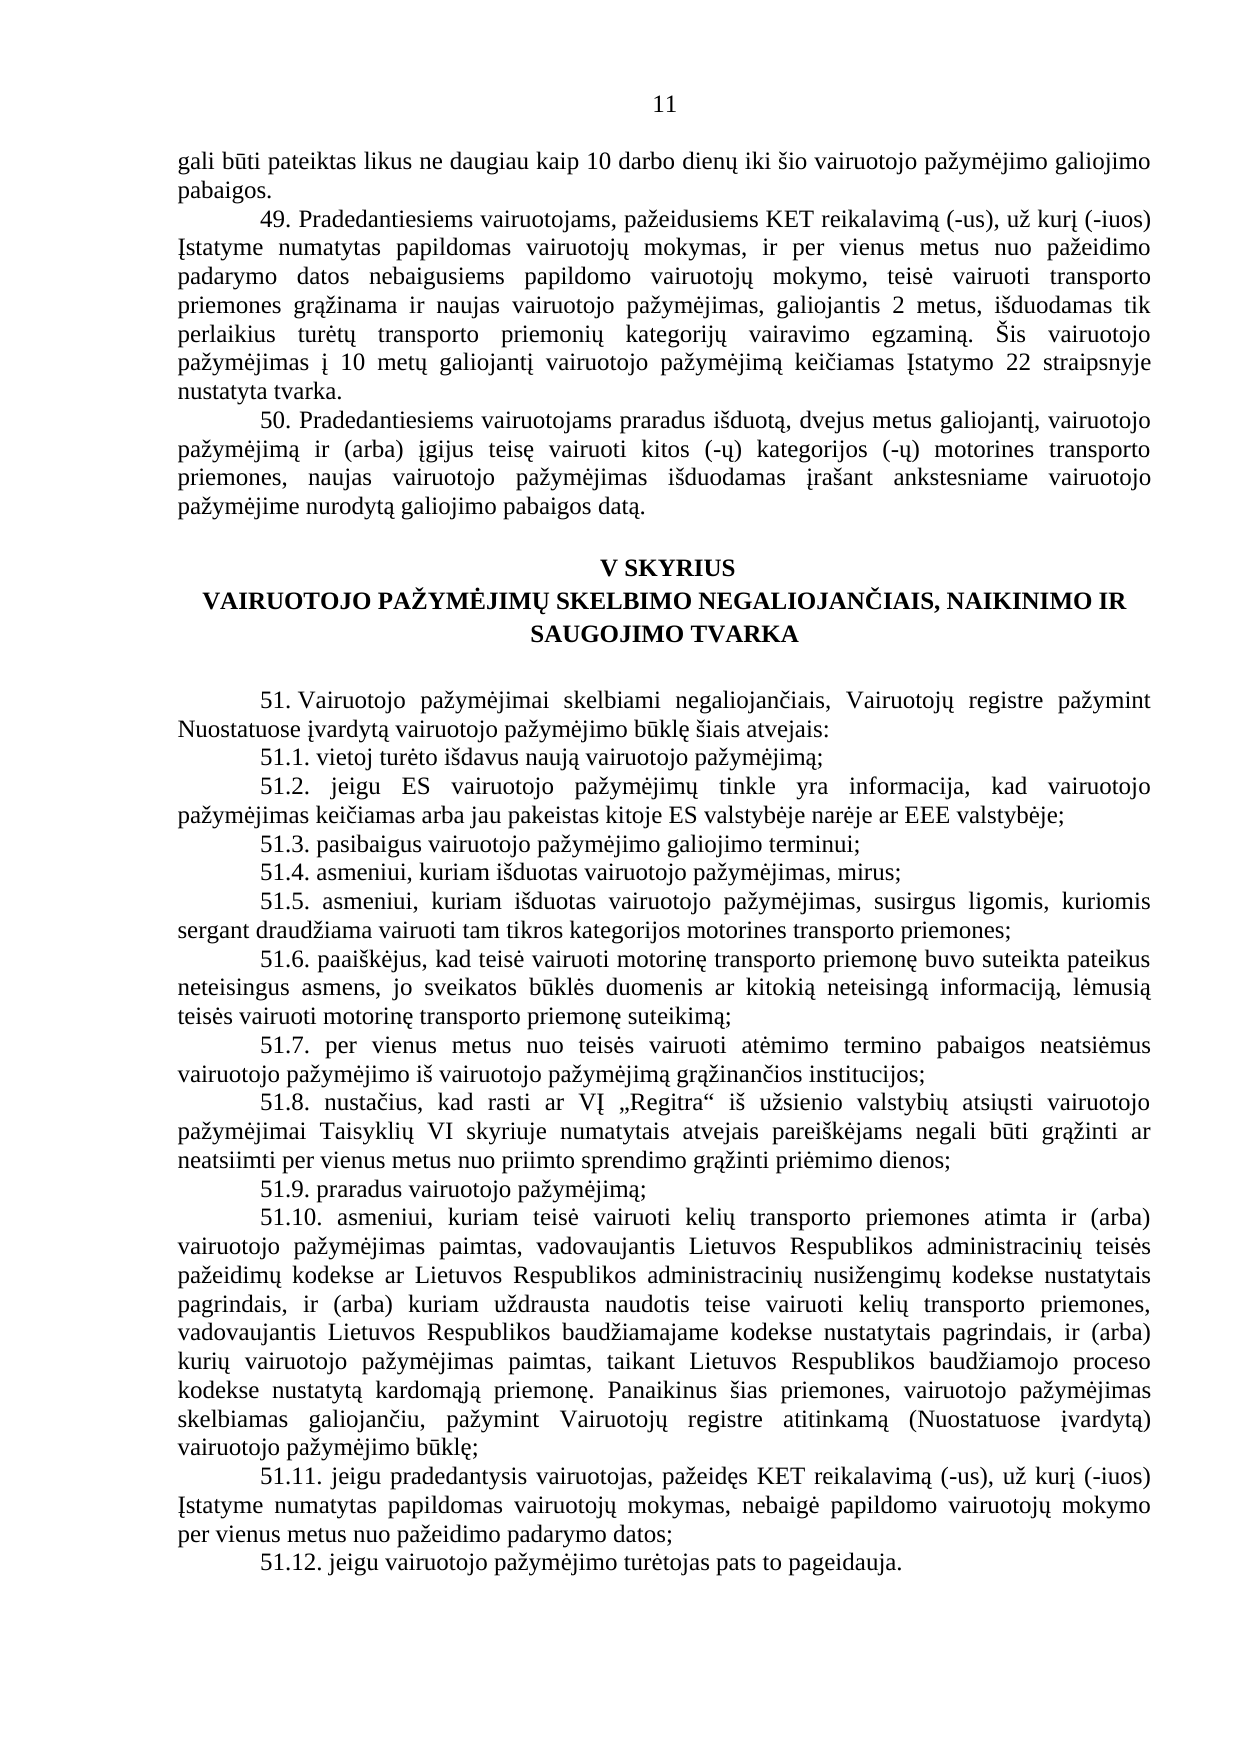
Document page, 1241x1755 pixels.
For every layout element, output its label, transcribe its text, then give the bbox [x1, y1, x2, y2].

text 50. Pradedantiesiems vairuotojams praradus išduotą, dvejus metus galiojantį, vairuotojo pažymėjimą ir (arba) įgijus teisę vairuoti kitos (-ų) kategorijos (-ų) motorines transporto priemones, naujas vairuotojo pažymėjimas išduodamas įrašant ankstesniame vairuotojo pažymėjime nurodytą galiojimo pabaigos datą. [177, 405, 1152, 520]
text gali būti pateiktas likus ne daugiau kaip 10 darbo dienų iki šio vairuotojo pažymėjimo galiojimo pabaigos. [177, 146, 1152, 204]
text 51.1. vietoj turėto išdavus naują vairuotojo pažymėjimą; [177, 742, 1152, 771]
text 51.3. pasibaigus vairuotojo pažymėjimo galiojimo terminui; [177, 829, 1152, 857]
text 51.10. asmeniui, kuriam teisė vairuoti kelių transporto priemones atimta ir (arba) vairuotojo pažymėjimas paimtas, vadovaujantis Lietuvos Respublikos administracinių teisės pažeidimų kodekse ar Lietuvos Respublikos administracinių nusižengimų kodekse nustatytais pagrindais, ir (arba) kuriam uždrausta naudotis teise vairuoti kelių transporto priemones, vadovaujantis Lietuvos Respublikos baudžiamajame kodekse nustatytais pagrindais, ir (arba) kurių vairuotojo pažymėjimas paimtas, taikant Lietuvos Respublikos baudžiamojo proceso kodekse nustatytą kardomąją priemonę. Panaikinus šias priemones, vairuotojo pažymėjimas skelbiamas galiojančiu, pažymint Vairuotojų registre atitinkamą (Nuostatuose įvardytą) vairuotojo pažymėjimo būklę; [177, 1202, 1152, 1461]
text 51.4. asmeniui, kuriam išduotas vairuotojo pažymėjimas, mirus; [177, 857, 1152, 886]
text 51.8. nustačius, kad rasti ar VĮ „Regitra“ iš užsienio valstybių atsiųsti vairuotojo pažymėjimai Taisyklių VI skyriuje numatytais atvejais pareiškėjams negali būti grąžinti ar neatsiimti per vienus metus nuo priimto sprendimo grąžinti priėmimo dienos; [177, 1087, 1152, 1174]
text 51.6. paaiškėjus, kad teisė vairuoti motorinę transporto priemonę buvo suteikta pateikus neteisingus asmens, jo sveikatos būklės duomenis ar kitokią neteisingą informaciją, lėmusią teisės vairuoti motorinę transporto priemonę suteikimą; [177, 944, 1152, 1030]
text 51.2. jeigu ES vairuotojo pažymėjimų tinkle yra informacija, kad vairuotojo pažymėjimas keičiamas arba jau pakeistas kitoje ES valstybėje narėje ar EEE valstybėje; [177, 771, 1152, 829]
text 49. Pradedantiesiems vairuotojams, pažeidusiems KET reikalavimą (-us), už kurį (-iuos) Įstatyme numatytas papildomas vairuotojų mokymas, ir per vienus metus nuo pažeidimo padarymo datos nebaigusiems papildomo vairuotojų mokymo, teisė vairuoti transporto priemones grąžinama ir naujas vairuotojo pažymėjimas, galiojantis 2 metus, išduodamas tik perlaikius turėtų transporto priemonių kategorijų vairavimo egzaminą. Šis vairuotojo pažymėjimas į 10 metų galiojantį vairuotojo pažymėjimą keičiamas Įstatymo 22 straipsnyje nustatyta tvarka. [177, 204, 1152, 405]
text 51. Vairuotojo pažymėjimai skelbiami negaliojančiais, Vairuotojų registre pažymint Nuostatuose įvardytą vairuotojo pažymėjimo būklę šiais atvejais: [177, 685, 1152, 742]
text V SKYRIUS [177, 553, 1152, 582]
text 51.11. jeigu pradedantysis vairuotojas, pažeidęs KET reikalavimą (-us), už kurį (-iuos) Įstatyme numatytas papildomas vairuotojų mokymas, nebaigė papildomo vairuotojų mokymo per vienus metus nuo pažeidimo padarymo datos; [177, 1461, 1152, 1547]
text 51.7. per vienus metus nuo teisės vairuoti atėmimo termino pabaigos neatsiėmus vairuotojo pažymėjimo iš vairuotojo pažymėjimą grąžinančios institucijos; [177, 1030, 1152, 1087]
text 51.12. jeigu vairuotojo pažymėjimo turėtojas pats to pageidauja. [177, 1547, 1152, 1576]
text 51.5. asmeniui, kuriam išduotas vairuotojo pažymėjimas, susirgus ligomis, kuriomis sergant draudžiama vairuoti tam tikros kategorijos motorines transporto priemones; [177, 886, 1152, 944]
text 51.9. praradus vairuotojo pažymėjimą; [177, 1174, 1152, 1202]
text VAIRUOTOJO PAŽYMĖJIMŲ SKELBIMO NEGALIOJANČIAIS, NAIKINIMO IR SAUGOJIMO TVARKA [177, 586, 1152, 648]
